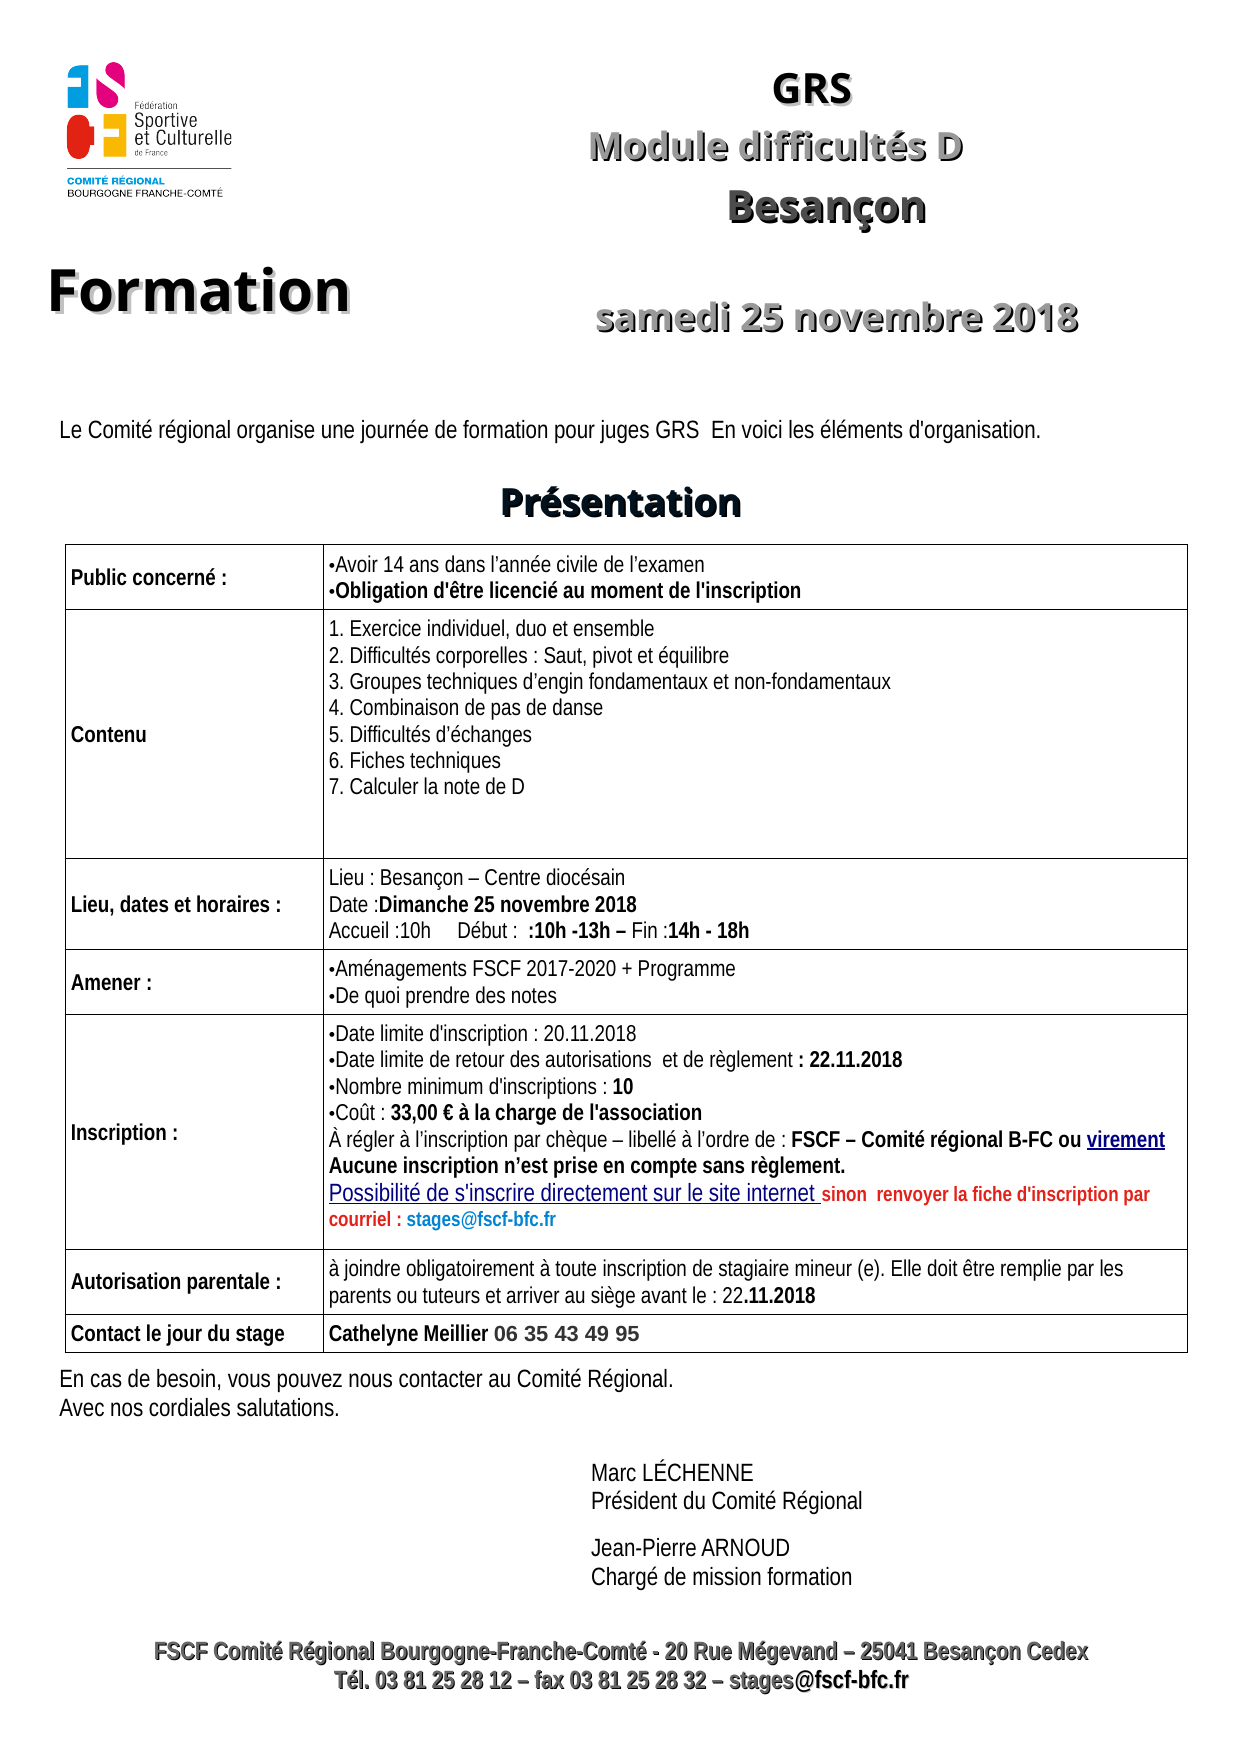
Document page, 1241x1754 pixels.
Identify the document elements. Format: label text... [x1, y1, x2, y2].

table_cell Lieu, dates et horaires : [66, 859, 323, 949]
text Jean-Pierre ARNOUD Chargé de mission formation [591, 1533, 1181, 1591]
table_cell Inscription : [66, 1015, 323, 1249]
table_cell Autorisation parentale : [66, 1250, 323, 1314]
table_cell Contenu [66, 610, 323, 858]
subtitle Présentation [59, 475, 1181, 526]
table_cell Aménagements FSCF 2017-2020 + Programme De quoi prendre des notes [324, 950, 1187, 1014]
table_cell à joindre obligatoirement à toute inscription de stagiaire mineur (e). Elle doit être remplie par les parents ou tuteurs et arriver au siège avant le : 22.11.2018 [324, 1250, 1187, 1314]
text Marc LÉCHENNE Président du Comité Régional [591, 1458, 1181, 1515]
table_cell Lieu : Besançon – Centre diocésain Date :Dimanche 25 novembre 2018 Accueil :10h Début : :10h -13h – Fin :14h - 18h [324, 859, 1187, 949]
table_cell 1. Exercice individuel, duo et ensemble 2. Difficultés corporelles : Saut, pivot et équilibre 3. Groupes techniques d’engin fondamentaux et non-fondamentaux 4. Combinaison de pas de danse 5. Difficultés d’échanges 6. Fiches techniques 7. Calculer la note de D [324, 610, 1187, 858]
table_cell Contact le jour du stage [66, 1315, 323, 1352]
picture [66, 62, 232, 199]
table_cell Amener : [66, 950, 323, 1014]
table_cell Cathelyne Meillier 06 35 43 49 95 [324, 1315, 1187, 1352]
text Le Comité régional organise une journée de formation pour juges GRS En voici les éléments d'organisation. [59, 415, 1181, 444]
text En cas de besoin, vous pouvez nous contacter au Comité Régional. Avec nos cordiales salutations. [59, 1364, 1181, 1422]
table_header Public concerné : [66, 545, 323, 609]
table_cell Date limite d'inscription : 20.11.2018 Date limite de retour des autorisations et de règlement : 22.11.2018 Nombre minimum d'inscriptions : 10 Coût : 33,00 € à la charge de l'association À régler à l’inscription par chèque – libellé à l’ordre de : FSCF – Comité régional B-FC ou virement Aucune inscription n’est prise en compte sans règlement. Possibilité de s'inscrire directement sur le site internet sinon renvoyer la fiche d'inscription par courriel : stages@fscf-bfc.fr [324, 1015, 1187, 1249]
table_header Avoir 14 ans dans l’année civile de l’examen Obligation d'être licencié au moment de l'inscription [324, 545, 1187, 609]
